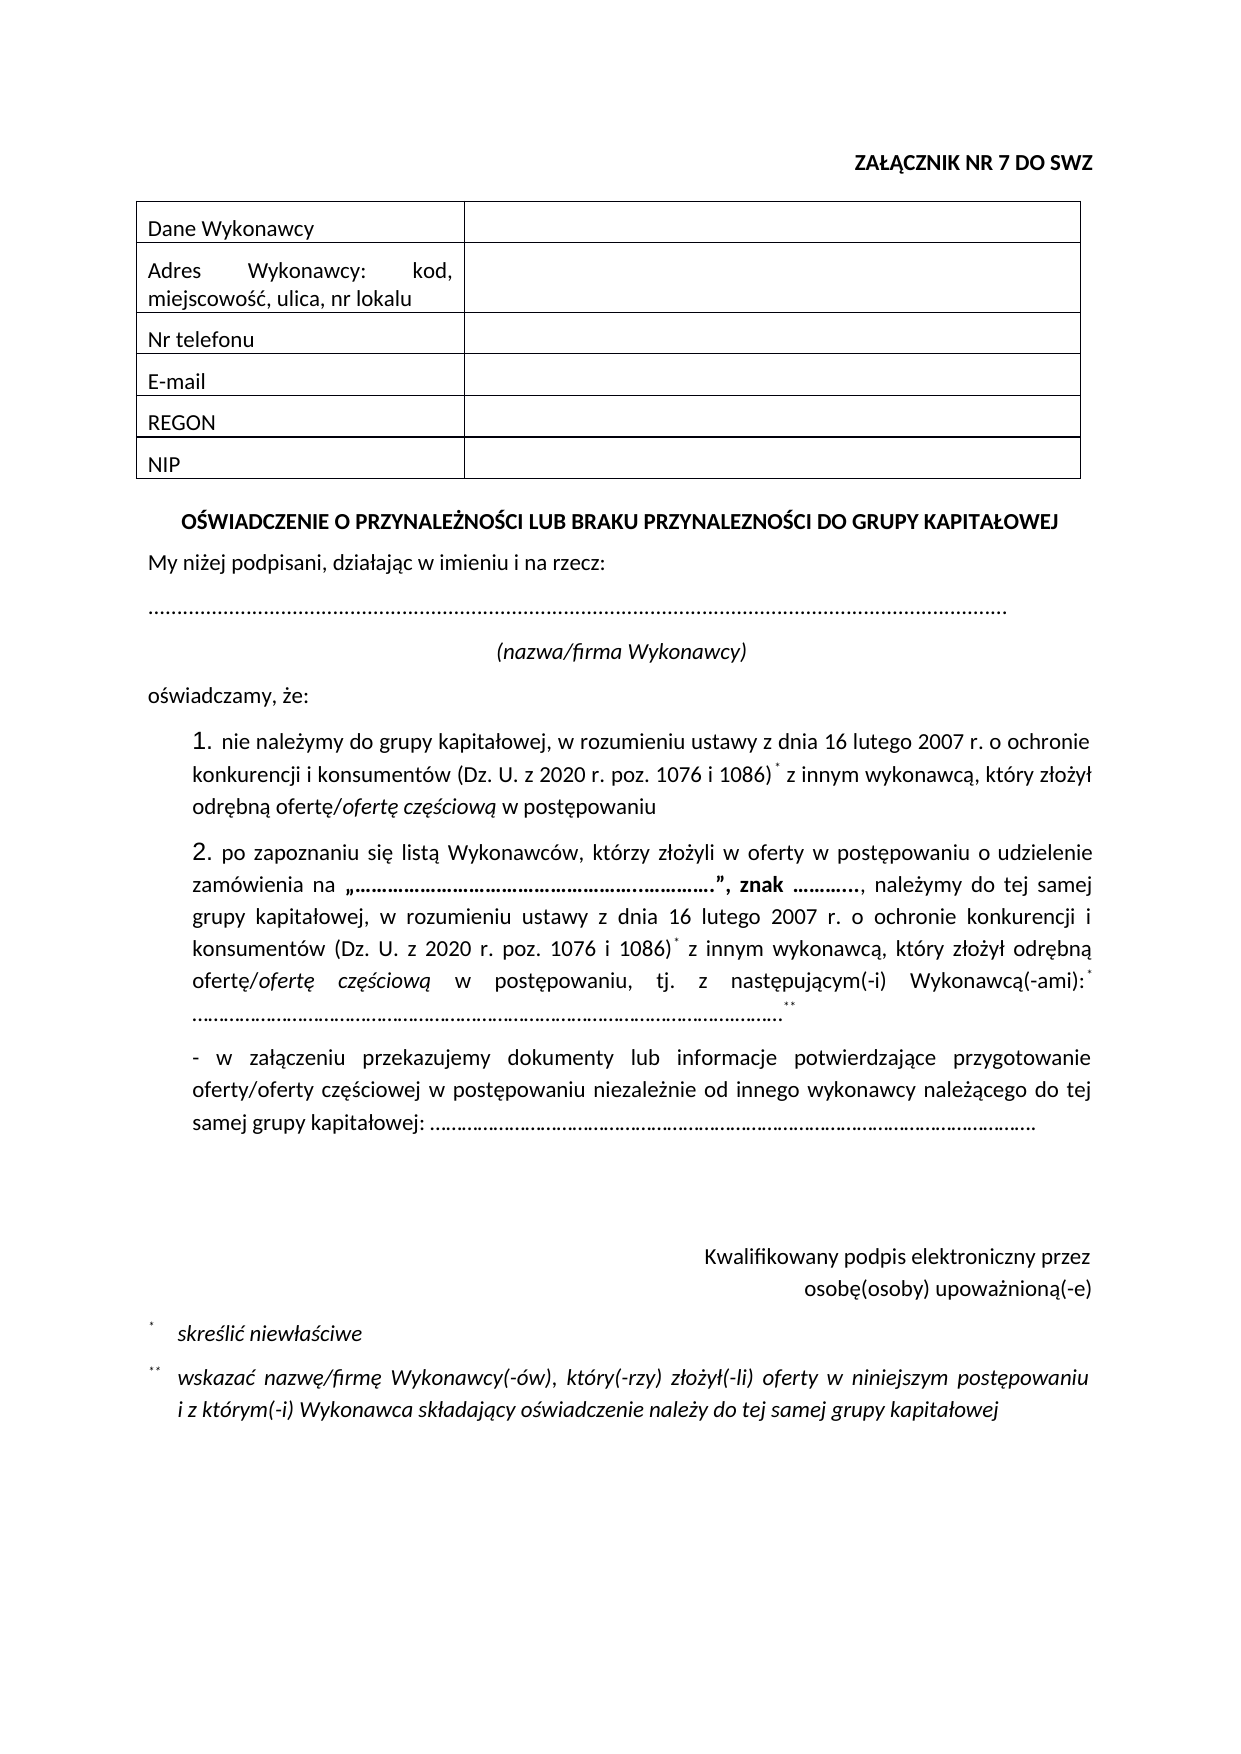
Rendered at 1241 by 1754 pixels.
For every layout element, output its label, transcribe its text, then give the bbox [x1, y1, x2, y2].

table_header [465, 202, 1080, 242]
text ..................................................................................................................................................... [148, 592, 1093, 620]
text Kwalifikowany podpis elektroniczny przez osobę(osoby) upoważnioną(-e) [148, 1242, 1093, 1302]
table_cell NIP [137, 438, 464, 478]
table_cell REGON [137, 396, 464, 436]
list po zapoznaniu się listą Wykonawców, którzy złożyli w oferty w postępowaniu o udzielenie zamówienia na „……………………………………………..………….”, znak ………..., należymy do tej samej grupy kapitałowej, w rozumieniu ustawy z dnia 16 lutego 2007 r. o ochronie konkurencji i konsumentów (Dz. U. z 2020 r. poz. 1076 i 1086)* z innym wykonawcą, który złożył odrębną ofertę/ofertę częściową w postępowaniu, tj. z następującym(-i) Wykonawcą(-ami):* ………………………………………………………………………………………….………** [192, 837, 1093, 1027]
table_cell E-mail [137, 354, 464, 395]
table_cell [465, 396, 1080, 436]
text (nazwa/firma Wykonawcy) [148, 637, 1093, 665]
table_cell Adres Wykonawcy: kod, miejscowość, ulica, nr lokalu [137, 243, 464, 312]
subtitle Załącznik nr 7 do SWZ [185, 148, 1093, 176]
text OŚWIADCZENIE O PRZYNALEŻNOŚCI LUB BRAKU PRZYNALEZNOŚCI DO GRUPY KAPITAŁOWEJ [148, 507, 1093, 535]
table_cell [465, 313, 1080, 353]
table_header Dane Wykonawcy [137, 202, 464, 242]
text oświadczamy, że: [148, 682, 1093, 710]
table_cell [465, 354, 1080, 395]
list nie należymy do grupy kapitałowej, w rozumieniu ustawy z dnia 16 lutego 2007 r. o ochronie konkurencji i konsumentów (Dz. U. z 2020 r. poz. 1076 i 1086)* z innym wykonawcą, który złożył odrębną ofertę/ofertę częściową w postępowaniu [192, 726, 1093, 820]
text My niżej podpisani, działając w imieniu i na rzecz: [148, 548, 1093, 576]
text ** wskazać nazwę/firmę Wykonawcy(-ów), który(-rzy) złożył(-li) oferty w niniejszym postępowaniu i z którym(-i) Wykonawca składający oświadczenie należy do tej samej grupy kapitałowej [148, 1363, 1093, 1423]
text - w załączeniu przekazujemy dokumenty lub informacje potwierdzające przygotowanie oferty/oferty częściowej w postępowaniu niezależnie od innego wykonawcy należącego do tej samej grupy kapitałowej: ……………………………………………………………………………………………………. [192, 1043, 1093, 1136]
table_cell [465, 438, 1080, 478]
table_cell Nr telefonu [137, 313, 464, 353]
text * skreślić niewłaściwe [148, 1319, 1093, 1347]
table_cell [465, 243, 1080, 312]
